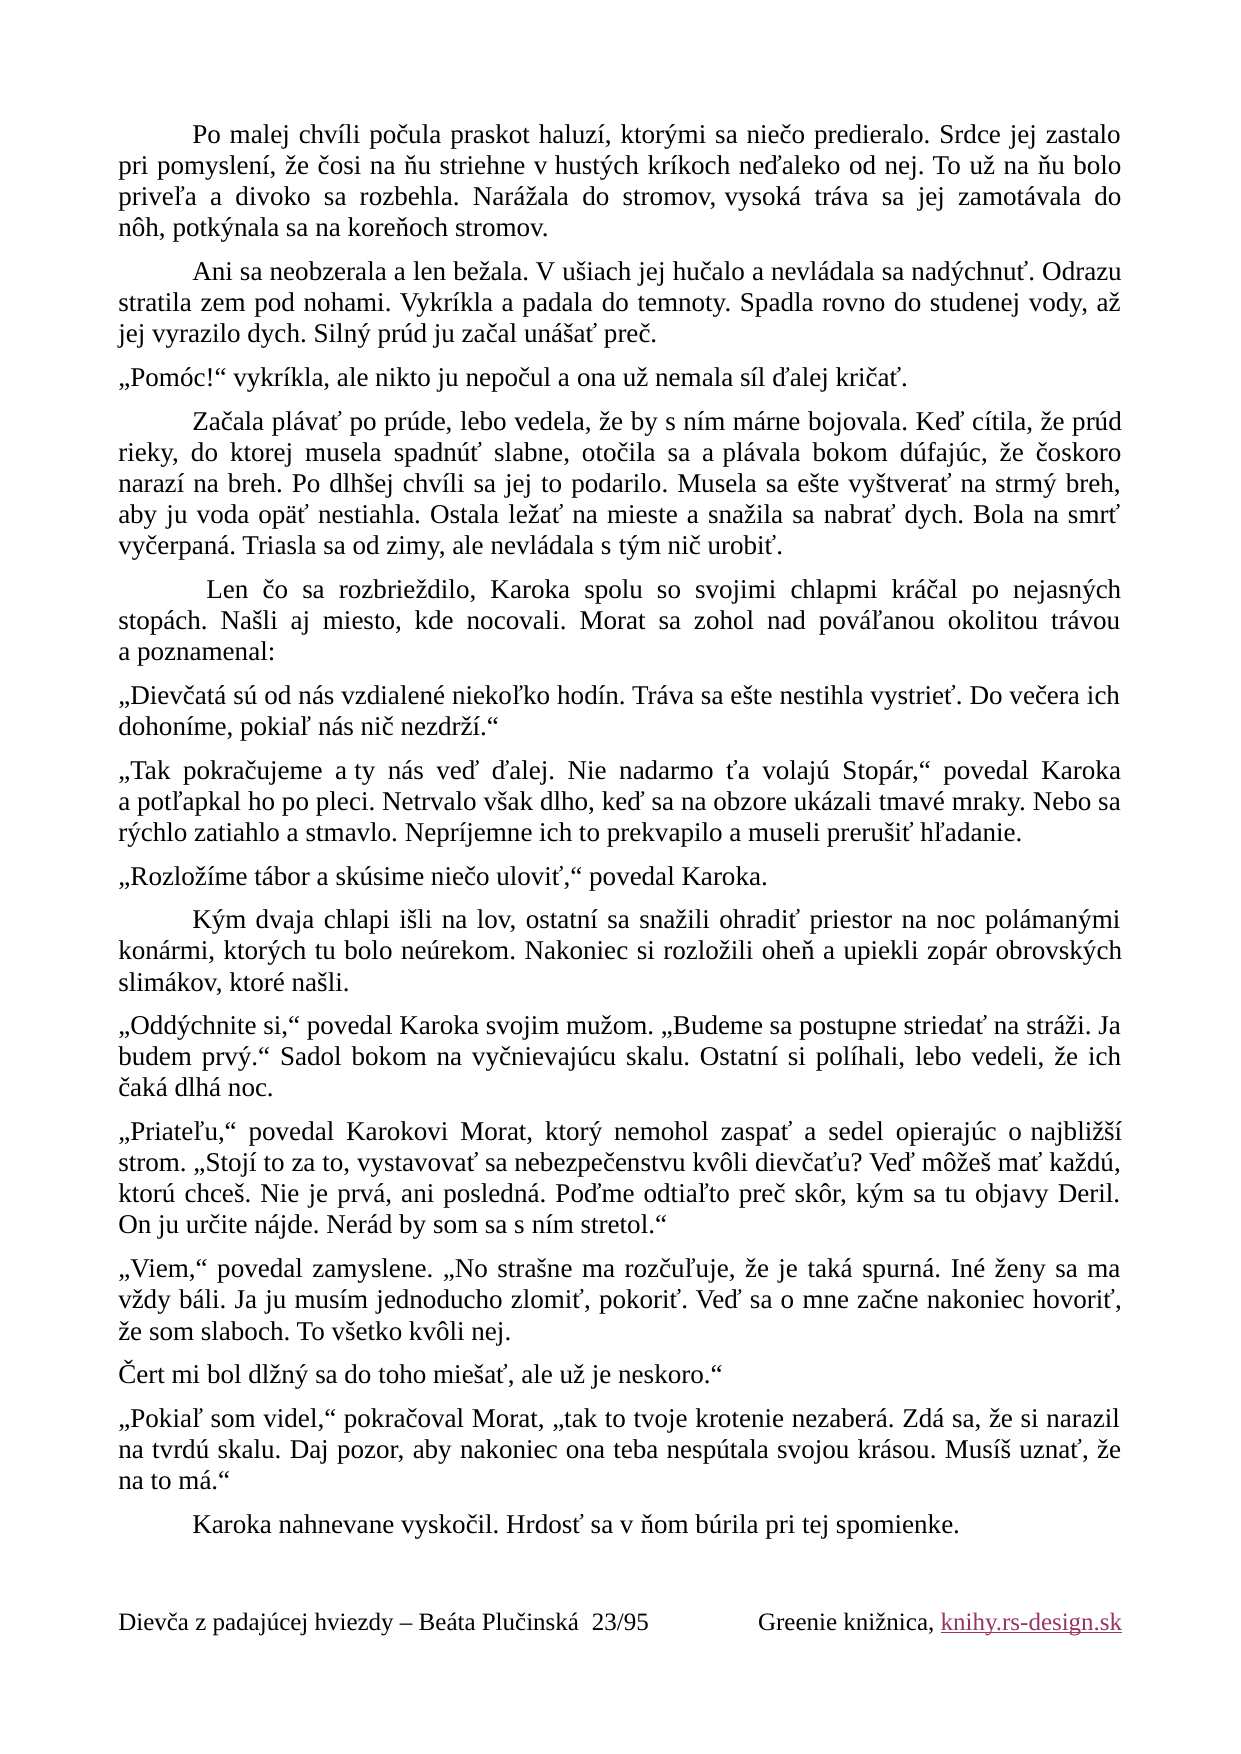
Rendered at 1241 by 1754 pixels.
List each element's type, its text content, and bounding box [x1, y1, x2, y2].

text „Priateľu,“ povedal Karokovi Morat, ktorý nemohol zaspať a sedel opierajúc o najbližší strom. „Stojí to za to, vystavovať sa nebezpečenstvu kvôli dievčaťu? Veď môžeš mať každú, ktorú chceš. Nie je prvá, ani posledná. Poďme odtiaľto preč skôr, kým sa tu objavy Deril. On ju určite nájde. Nerád by som sa s ním stretol.“ [118, 1115, 1122, 1240]
text „Pomóc!“ vykríkla, ale nikto ju nepočul a ona už nemala síl ďalej kričať. [118, 361, 1122, 392]
text „Tak pokračujeme a ty nás veď ďalej. Nie nadarmo ťa volajú Stopár,“ povedal Karoka a potľapkal ho po pleci. Netrvalo však dlho, keď sa na obzore ukázali tmavé mraky. Nebo sa rýchlo zatiahlo a stmavlo. Nepríjemne ich to prekvapilo a museli prerušiť hľadanie. [118, 754, 1122, 847]
text Kým dvaja chlapi išli na lov, ostatní sa snažili ohradiť priestor na noc polámanými konármi, ktorých tu bolo neúrekom. Nakoniec si rozložili oheň a upiekli zopár obrovských slimákov, ktoré našli. [118, 903, 1122, 997]
text „Oddýchnite si,“ povedal Karoka svojim mužom. „Budeme sa postupne striedať na stráži. Ja budem prvý.“ Sadol bokom na vyčnievajúcu skalu. Ostatní si políhali, lebo vedeli, že ich čaká dlhá noc. [118, 1009, 1122, 1103]
text „Pokiaľ som videl,“ pokračoval Morat, „tak to tvoje krotenie nezaberá. Zdá sa, že si narazil na tvrdú skalu. Daj pozor, aby nakoniec ona teba nespútala svojou krásou. Musíš uznať, že na to má.“ [118, 1402, 1122, 1495]
text Karoka nahnevane vyskočil. Hrdosť sa v ňom búrila pri tej spomienke. [118, 1508, 1122, 1539]
text „Rozložíme tábor a skúsime niečo uloviť,“ povedal Karoka. [118, 860, 1122, 891]
text Začala plávať po prúde, lebo vedela, že by s ním márne bojovala. Keď cítila, že prúd rieky, do ktorej musela spadnúť slabne, otočila sa a plávala bokom dúfajúc, že čoskoro narazí na breh. Po dlhšej chvíli sa jej to podarilo. Musela sa ešte vyštverať na strmý breh, aby ju voda opäť nestiahla. Ostala ležať na mieste a snažila sa nabrať dych. Bola na smrť vyčerpaná. Triasla sa od zimy, ale nevládala s tým nič urobiť. [118, 405, 1122, 561]
text Ani sa neobzerala a len bežala. V ušiach jej hučalo a nevládala sa nadýchnuť. Odrazu stratila zem pod nohami. Vykríkla a padala do temnoty. Spadla rovno do studenej vody, až jej vyrazilo dych. Silný prúd ju začal unášať preč. [118, 255, 1122, 349]
text Po malej chvíli počula praskot haluzí, ktorými sa niečo predieralo. Srdce jej zastalo pri pomyslení, že čosi na ňu striehne v hustých kríkoch neďaleko od nej. To už na ňu bolo priveľa a divoko sa rozbehla. Narážala do stromov, vysoká tráva sa jej zamotávala do nôh, potkýnala sa na koreňoch stromov. [118, 118, 1122, 243]
text Čert mi bol dlžný sa do toho miešať, ale už je neskoro.“ [118, 1358, 1122, 1389]
text „Viem,“ povedal zamyslene. „No strašne ma rozčuľuje, že je taká spurná. Iné ženy sa ma vždy báli. Ja ju musím jednoducho zlomiť, pokoriť. Veď sa o mne začne nakoniec hovoriť, že som slaboch. To všetko kvôli nej. [118, 1252, 1122, 1346]
text „Dievčatá sú od nás vzdialené niekoľko hodín. Tráva sa ešte nestihla vystrieť. Do večera ich dohoníme, pokiaľ nás nič nezdrží.“ [118, 679, 1122, 741]
text Len čo sa rozbrieždilo, Karoka spolu so svojimi chlapmi kráčal po nejasných stopách. Našli aj miesto, kde nocovali. Morat sa zohol nad pováľanou okolitou trávou a poznamenal: [118, 573, 1122, 666]
